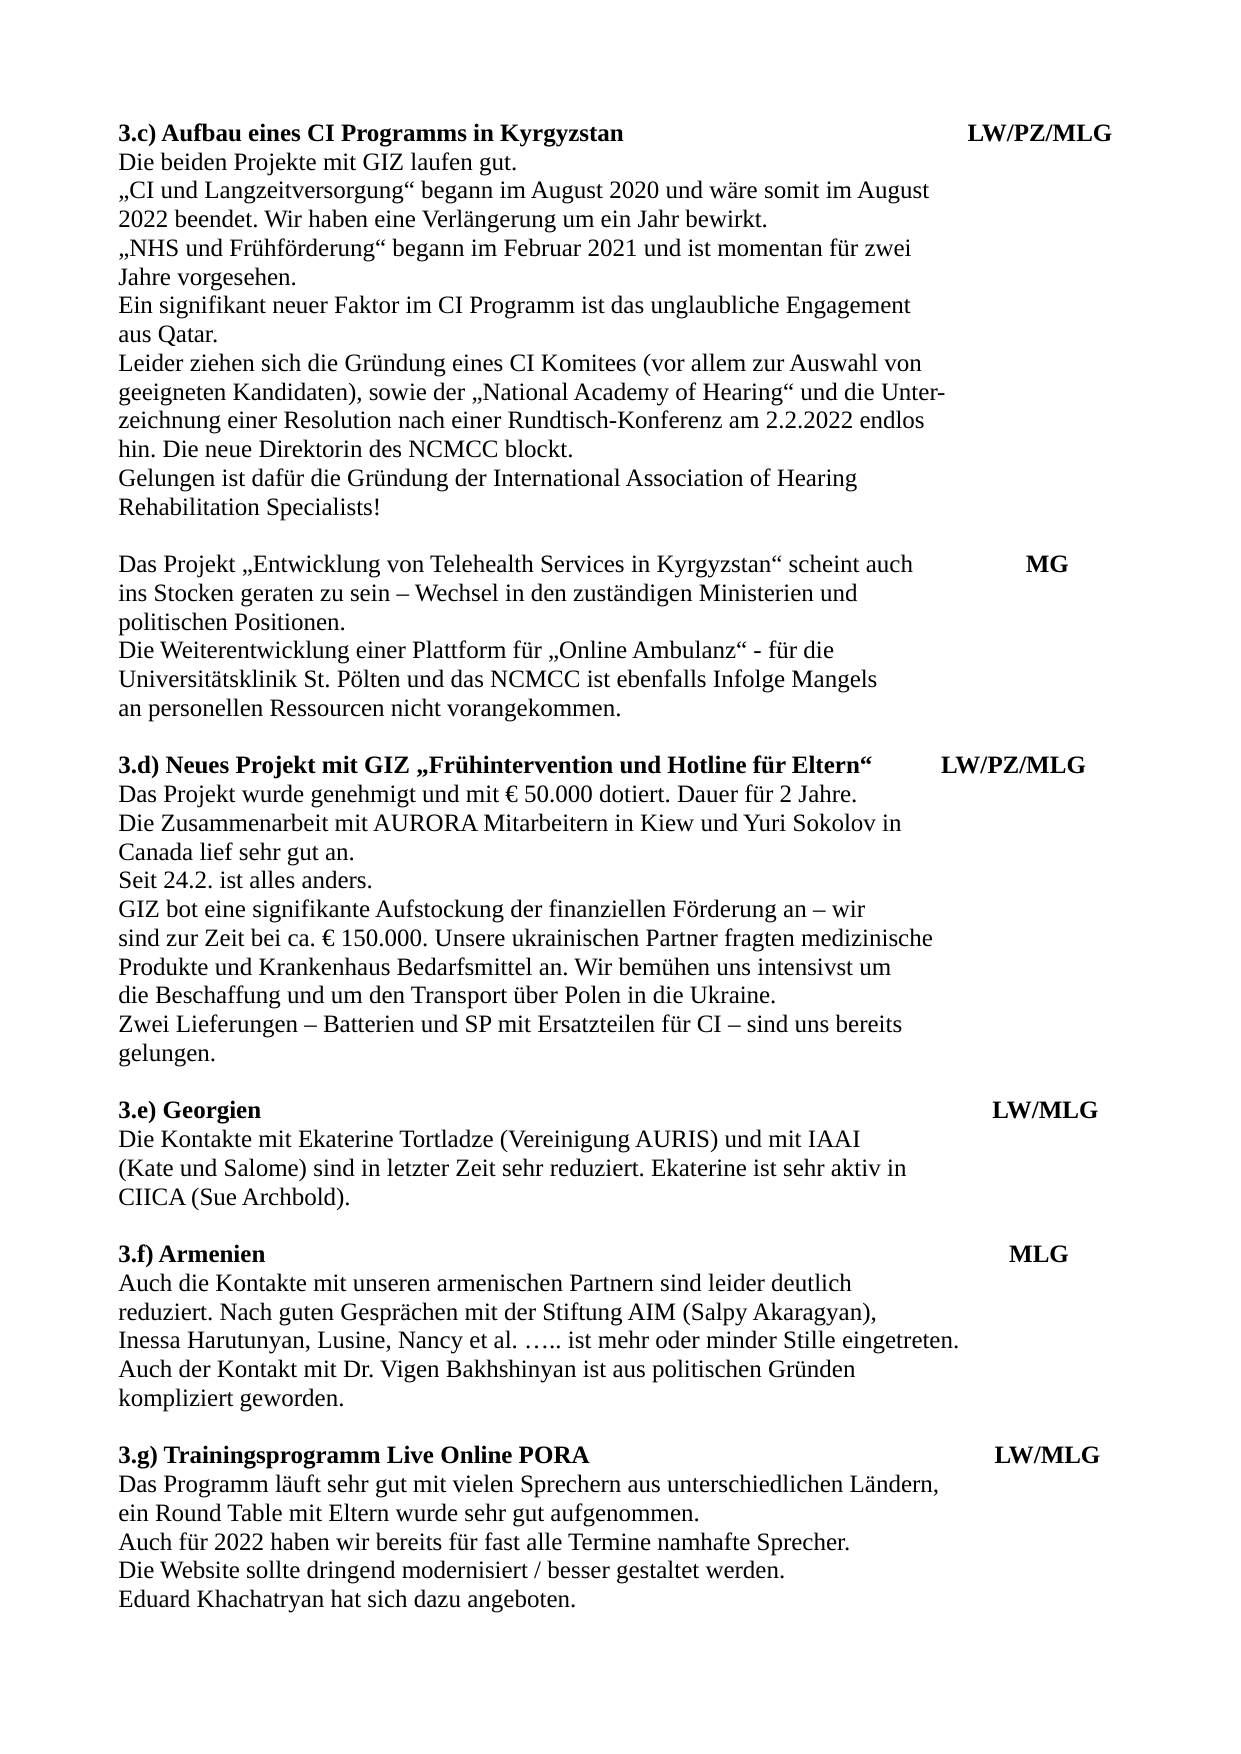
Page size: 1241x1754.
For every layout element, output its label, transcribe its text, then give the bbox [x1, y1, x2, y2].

text Die Zusammenarbeit mit AURORA Mitarbeitern in Kiew und Yuri Sokolov in [118, 808, 1122, 837]
text Auch der Kontakt mit Dr. Vigen Bakhshinyan ist aus politischen Gründen [118, 1354, 1122, 1383]
text Produkte und Krankenhaus Bedarfsmittel an. Wir bemühen uns intensivst um [118, 952, 1122, 981]
text Die beiden Projekte mit GIZ laufen gut. [118, 147, 1122, 176]
text politischen Positionen. [118, 607, 1122, 636]
text zeichnung einer Resolution nach einer Rundtisch-Konferenz am 2.2.2022 endlos [118, 406, 1122, 434]
text Auch für 2022 haben wir bereits für fast alle Termine namhafte Sprecher. [118, 1527, 1122, 1556]
text ins Stocken geraten zu sein – Wechsel in den zuständigen Ministerien und [118, 578, 1122, 607]
text Gelungen ist dafür die Gründung der International Association of Hearing [118, 463, 1122, 492]
text GIZ bot eine signifikante Aufstockung der finanziellen Förderung an – wir [118, 894, 1122, 923]
text reduziert. Nach guten Gesprächen mit der Stiftung AIM (Salpy Akaragyan), [118, 1297, 1122, 1326]
text Rehabilitation Specialists! [118, 492, 1122, 521]
text 3.c) Aufbau eines CI Programms in Kyrgyzstan LW/PZ/MLG [118, 118, 1122, 147]
text die Beschaffung und um den Transport über Polen in die Ukraine. [118, 981, 1122, 1009]
text 3.g) Trainingsprogramm Live Online PORA LW/MLG [118, 1441, 1122, 1469]
text Zwei Lieferungen – Batterien und SP mit Ersatzteilen für CI – sind uns bereits [118, 1009, 1122, 1038]
text Die Website sollte dringend modernisiert / besser gestaltet werden. [118, 1556, 1122, 1584]
text 3.d) Neues Projekt mit GIZ „Frühintervention und Hotline für Eltern“ LW/PZ/MLG [118, 751, 1122, 779]
text sind zur Zeit bei ca. € 150.000. Unsere ukrainischen Partner fragten medizinische [118, 923, 1122, 952]
text Das Projekt „Entwicklung von Telehealth Services in Kyrgyzstan“ scheint auch MG [118, 549, 1122, 578]
text aus Qatar. [118, 319, 1122, 348]
text 3.f) Armenien MLG [118, 1239, 1122, 1268]
text Die Weiterentwicklung einer Plattform für „Online Ambulanz“ - für die [118, 636, 1122, 664]
text (Kate und Salome) sind in letzter Zeit sehr reduziert. Ekaterine ist sehr aktiv in [118, 1153, 1122, 1182]
text „NHS und Frühförderung“ begann im Februar 2021 und ist momentan für zwei [118, 233, 1122, 262]
text Auch die Kontakte mit unseren armenischen Partnern sind leider deutlich [118, 1268, 1122, 1297]
text Inessa Harutunyan, Lusine, Nancy et al. ….. ist mehr oder minder Stille eingetreten. [118, 1326, 1122, 1354]
text geeigneten Kandidaten), sowie der „National Academy of Hearing“ und die Unter- [118, 377, 1122, 406]
text 2022 beendet. Wir haben eine Verlängerung um ein Jahr bewirkt. [118, 204, 1122, 233]
text Canada lief sehr gut an. [118, 837, 1122, 866]
text 3.e) Georgien LW/MLG [118, 1096, 1122, 1124]
text Leider ziehen sich die Gründung eines CI Komitees (vor allem zur Auswahl von [118, 348, 1122, 377]
text hin. Die neue Direktorin des NCMCC blockt. [118, 434, 1122, 463]
text Jahre vorgesehen. [118, 262, 1122, 291]
text gelungen. [118, 1038, 1122, 1067]
text Die Kontakte mit Ekaterine Tortladze (Vereinigung AURIS) und mit IAAI [118, 1124, 1122, 1153]
text Das Projekt wurde genehmigt und mit € 50.000 dotiert. Dauer für 2 Jahre. [118, 779, 1122, 808]
text Universitätsklinik St. Pölten und das NCMCC ist ebenfalls Infolge Mangels [118, 664, 1122, 693]
text Das Programm läuft sehr gut mit vielen Sprechern aus unterschiedlichen Ländern, [118, 1469, 1122, 1498]
text Eduard Khachatryan hat sich dazu angeboten. [118, 1584, 1122, 1613]
text Ein signifikant neuer Faktor im CI Programm ist das unglaubliche Engagement [118, 291, 1122, 319]
text „CI und Langzeitversorgung“ begann im August 2020 und wäre somit im August [118, 176, 1122, 204]
text Seit 24.2. ist alles anders. [118, 866, 1122, 894]
text kompliziert geworden. [118, 1383, 1122, 1412]
text ein Round Table mit Eltern wurde sehr gut aufgenommen. [118, 1498, 1122, 1527]
text an personellen Ressourcen nicht vorangekommen. [118, 693, 1122, 722]
text CIICA (Sue Archbold). [118, 1182, 1122, 1211]
